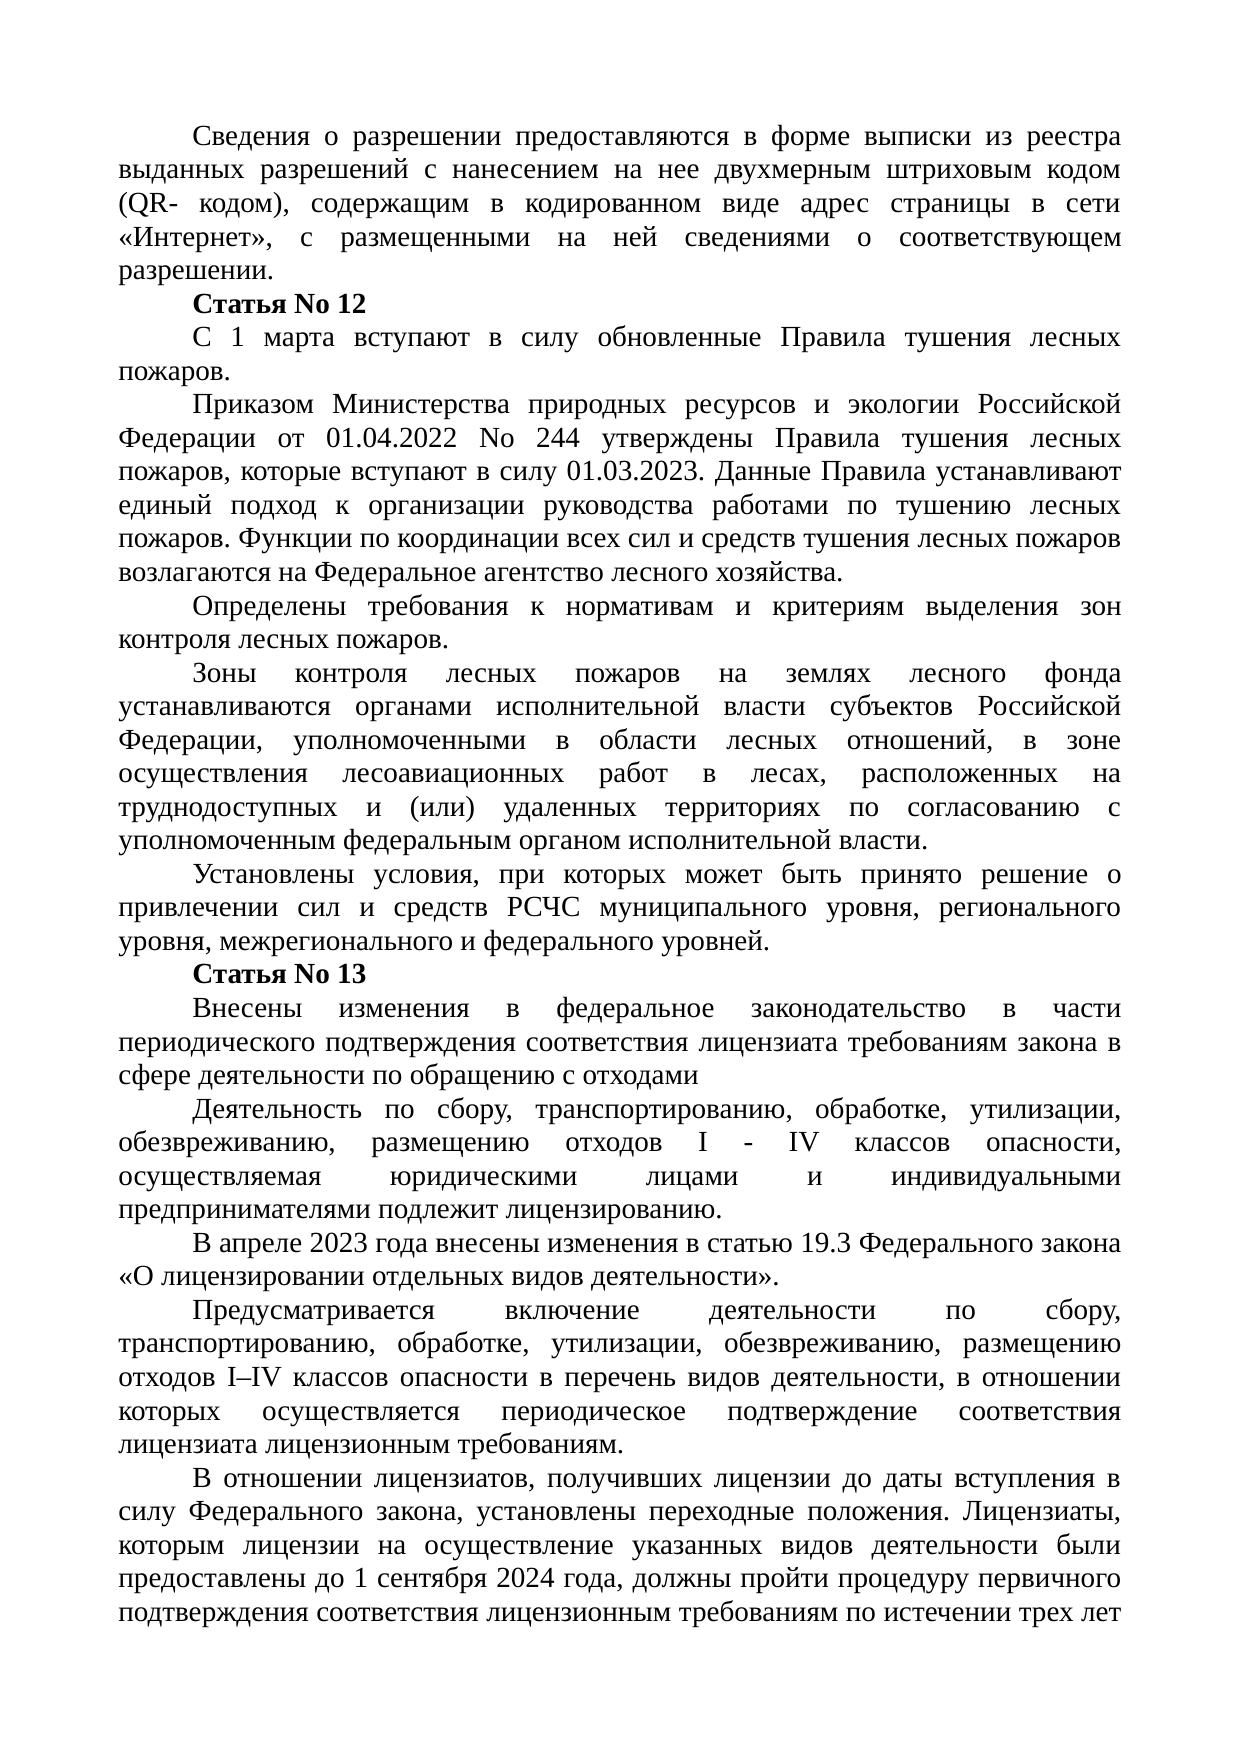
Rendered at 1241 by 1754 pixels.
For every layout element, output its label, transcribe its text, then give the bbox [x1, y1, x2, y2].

text Приказом Министерства природных ресурсов и экологии Российской Федерации от 01.04.2022 No 244 утверждены Правила тушения лесных пожаров, которые вступают в силу 01.03.2023. Данные Правила устанавливают единый подход к организации руководства работами по тушению лесных пожаров. Функции по координации всех сил и средств тушения лесных пожаров возлагаются на Федеральное агентство лесного хозяйства. [118, 386, 1122, 588]
text Внесены изменения в федеральное законодательство в части периодического подтверждения соответствия лицензиата требованиям закона в сфере деятельности по обращению с отходами [118, 990, 1122, 1091]
text Деятельность по сбору, транспортированию, обработке, утилизации, обезвреживанию, размещению отходов I - IV классов опасности, осуществляемая юридическими лицами и индивидуальными предпринимателями подлежит лицензированию. [118, 1091, 1122, 1225]
text Зоны контроля лесных пожаров на землях лесного фонда устанавливаются органами исполнительной власти субъектов Российской Федерации, уполномоченными в области лесных отношений, в зоне осуществления лесоавиационных работ в лесах, расположенных на труднодоступных и (или) удаленных территориях по согласованию с уполномоченным федеральным органом исполнительной власти. [118, 655, 1122, 856]
text Предусматривается включение деятельности по сбору, транспортированию, обработке, утилизации, обезвреживанию, размещению отходов I–IV классов опасности в перечень видов деятельности, в отношении которых осуществляется периодическое подтверждение соответствия лицензиата лицензионным требованиям. [118, 1292, 1122, 1460]
text Установлены условия, при которых может быть принято решение о привлечении сил и средств РСЧС муниципального уровня, регионального уровня, межрегионального и федерального уровней. [118, 856, 1122, 957]
text Сведения о разрешении предоставляются в форме выписки из реестра выданных разрешений с нанесением на нее двухмерным штриховым кодом (QR- кодом), содержащим в кодированном виде адрес страницы в сети «Интернет», с размещенными на ней сведениями о соответствующем разрешении. [118, 118, 1122, 286]
text С 1 марта вступают в силу обновленные Правила тушения лесных пожаров. [118, 319, 1122, 386]
text В отношении лицензиатов, получивших лицензии до даты вступления в силу Федерального закона, установлены переходные положения. Лицензиаты, которым лицензии на осуществление указанных видов деятельности были предоставлены до 1 сентября 2024 года, должны пройти процедуру первичного подтверждения соответствия лицензионным требованиям по истечении трех лет [118, 1460, 1122, 1627]
text Статья No 12 [118, 286, 1122, 319]
text Определены требования к нормативам и критериям выделения зон контроля лесных пожаров. [118, 588, 1122, 655]
text В апреле 2023 года внесены изменения в статью 19.3 Федерального закона «О лицензировании отдельных видов деятельности». [118, 1225, 1122, 1292]
text Статья No 13 [118, 957, 1122, 990]
